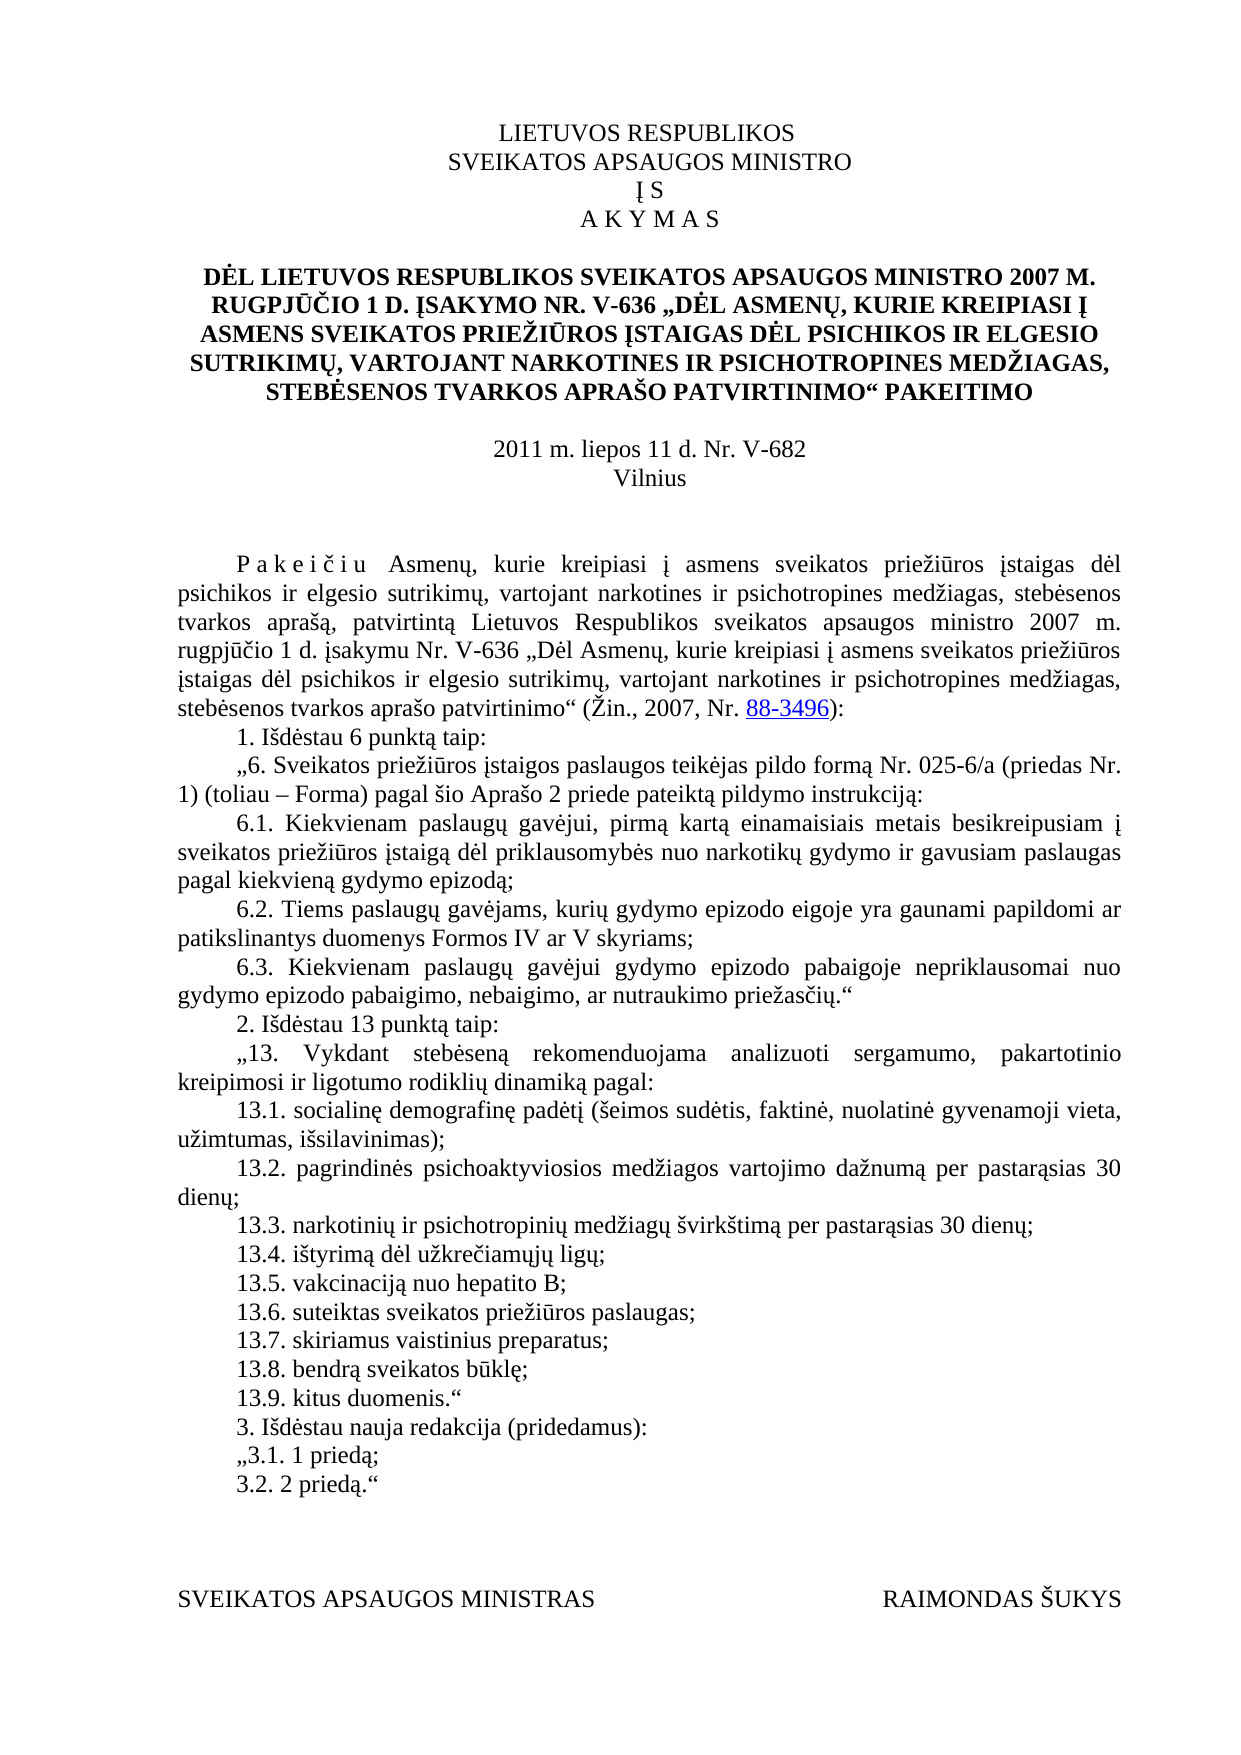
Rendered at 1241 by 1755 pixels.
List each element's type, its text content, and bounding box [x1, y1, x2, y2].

text 6.1. Kiekvienam paslaugų gavėjui, pirmą kartą einamaisiais metais besikreipusiam į sveikatos priežiūros įstaigą dėl priklausomybės nuo narkotikų gydymo ir gavusiam paslaugas pagal kiekvieną gydymo epizodą; [177, 808, 1122, 894]
text 13.4. ištyrimą dėl užkrečiamųjų ligų; [177, 1239, 1122, 1268]
text „3.1. 1 priedą; [177, 1441, 1122, 1469]
text 6.3. Kiekvienam paslaugų gavėjui gydymo epizodo pabaigoje nepriklausomai nuo gydymo epizodo pabaigimo, nebaigimo, ar nutraukimo priežasčių.“ [177, 952, 1122, 1009]
text LIETUVOS RESPUBLIKOS [177, 118, 1122, 147]
text 13.6. suteiktas sveikatos priežiūros paslaugas; [177, 1297, 1122, 1326]
text 13.5. vakcinaciją nuo hepatito B; [177, 1268, 1122, 1297]
text 1. Išdėstau 6 punktą taip: [177, 722, 1122, 751]
text Pakeičiu Asmenų, kurie kreipiasi į asmens sveikatos priežiūros įstaigas dėl psichikos ir elgesio sutrikimų, vartojant narkotines ir psichotropines medžiagas, stebėsenos tvarkos aprašą, patvirtintą Lietuvos Respublikos sveikatos apsaugos ministro 2007 m. rugpjūčio 1 d. įsakymu Nr. V-636 „Dėl Asmenų, kurie kreipiasi į asmens sveikatos priežiūros įstaigas dėl psichikos ir elgesio sutrikimų, vartojant narkotines ir psichotropines medžiagas, stebėsenos tvarkos aprašo patvirtinimo“ (Žin., 2007, Nr. 88-3496): [177, 549, 1122, 722]
text SVEIKATOS APSAUGOS MINISTRO [177, 147, 1122, 176]
text ĮS [177, 176, 1122, 204]
text 13.1. socialinę demografinę padėtį (šeimos sudėtis, faktinė, nuolatinė gyvenamoji vieta, užimtumas, išsilavinimas); [177, 1096, 1122, 1153]
text 2. Išdėstau 13 punktą taip: [177, 1009, 1122, 1038]
text 13.3. narkotinių ir psichotropinių medžiagų švirkštimą per pastarąsias 30 dienų; [177, 1211, 1122, 1239]
text 2011 m. liepos 11 d. Nr. V-682 [177, 434, 1122, 463]
text SVEIKATOS APSAUGOS MINISTRAS RAIMONDAS ŠUKYS [177, 1584, 1122, 1613]
text „13. Vykdant stebėseną rekomenduojama analizuoti sergamumo, pakartotinio kreipimosi ir ligotumo rodiklių dinamiką pagal: [177, 1038, 1122, 1096]
text 3. Išdėstau nauja redakcija (pridedamus): [177, 1412, 1122, 1441]
text 13.9. kitus duomenis.“ [177, 1383, 1122, 1412]
text „6. Sveikatos priežiūros įstaigos paslaugos teikėjas pildo formą Nr. 025-6/a (priedas Nr. 1) (toliau – Forma) pagal šio Aprašo 2 priede pateiktą pildymo instrukciją: [177, 751, 1122, 808]
text Vilnius [177, 463, 1122, 492]
text dėl lietuvos respublikos sveikatos apsaugos ministro 2007 m. rugpjūčio 1 d. įsakymo Nr. V-636 „dėl asmenų, kurie kreipiasi į asmens sveikatos priežiūros įstaigas dėl psichikos ir elgesio sutrikimų, vartojant narkotines ir psichotropines medžiagas, stebėsenos tvarkos aprašo patvirtinimo“ pakeitimo [177, 262, 1122, 406]
text 6.2. Tiems paslaugų gavėjams, kurių gydymo epizodo eigoje yra gaunami papildomi ar patikslinantys duomenys Formos IV ar V skyriams; [177, 894, 1122, 952]
text 13.7. skiriamus vaistinius preparatus; [177, 1326, 1122, 1354]
text AKYMAS [177, 204, 1122, 233]
text 13.2. pagrindinės psichoaktyviosios medžiagos vartojimo dažnumą per pastarąsias 30 dienų; [177, 1153, 1122, 1211]
text 3.2. 2 priedą.“ [177, 1469, 1122, 1498]
text 13.8. bendrą sveikatos būklę; [177, 1354, 1122, 1383]
